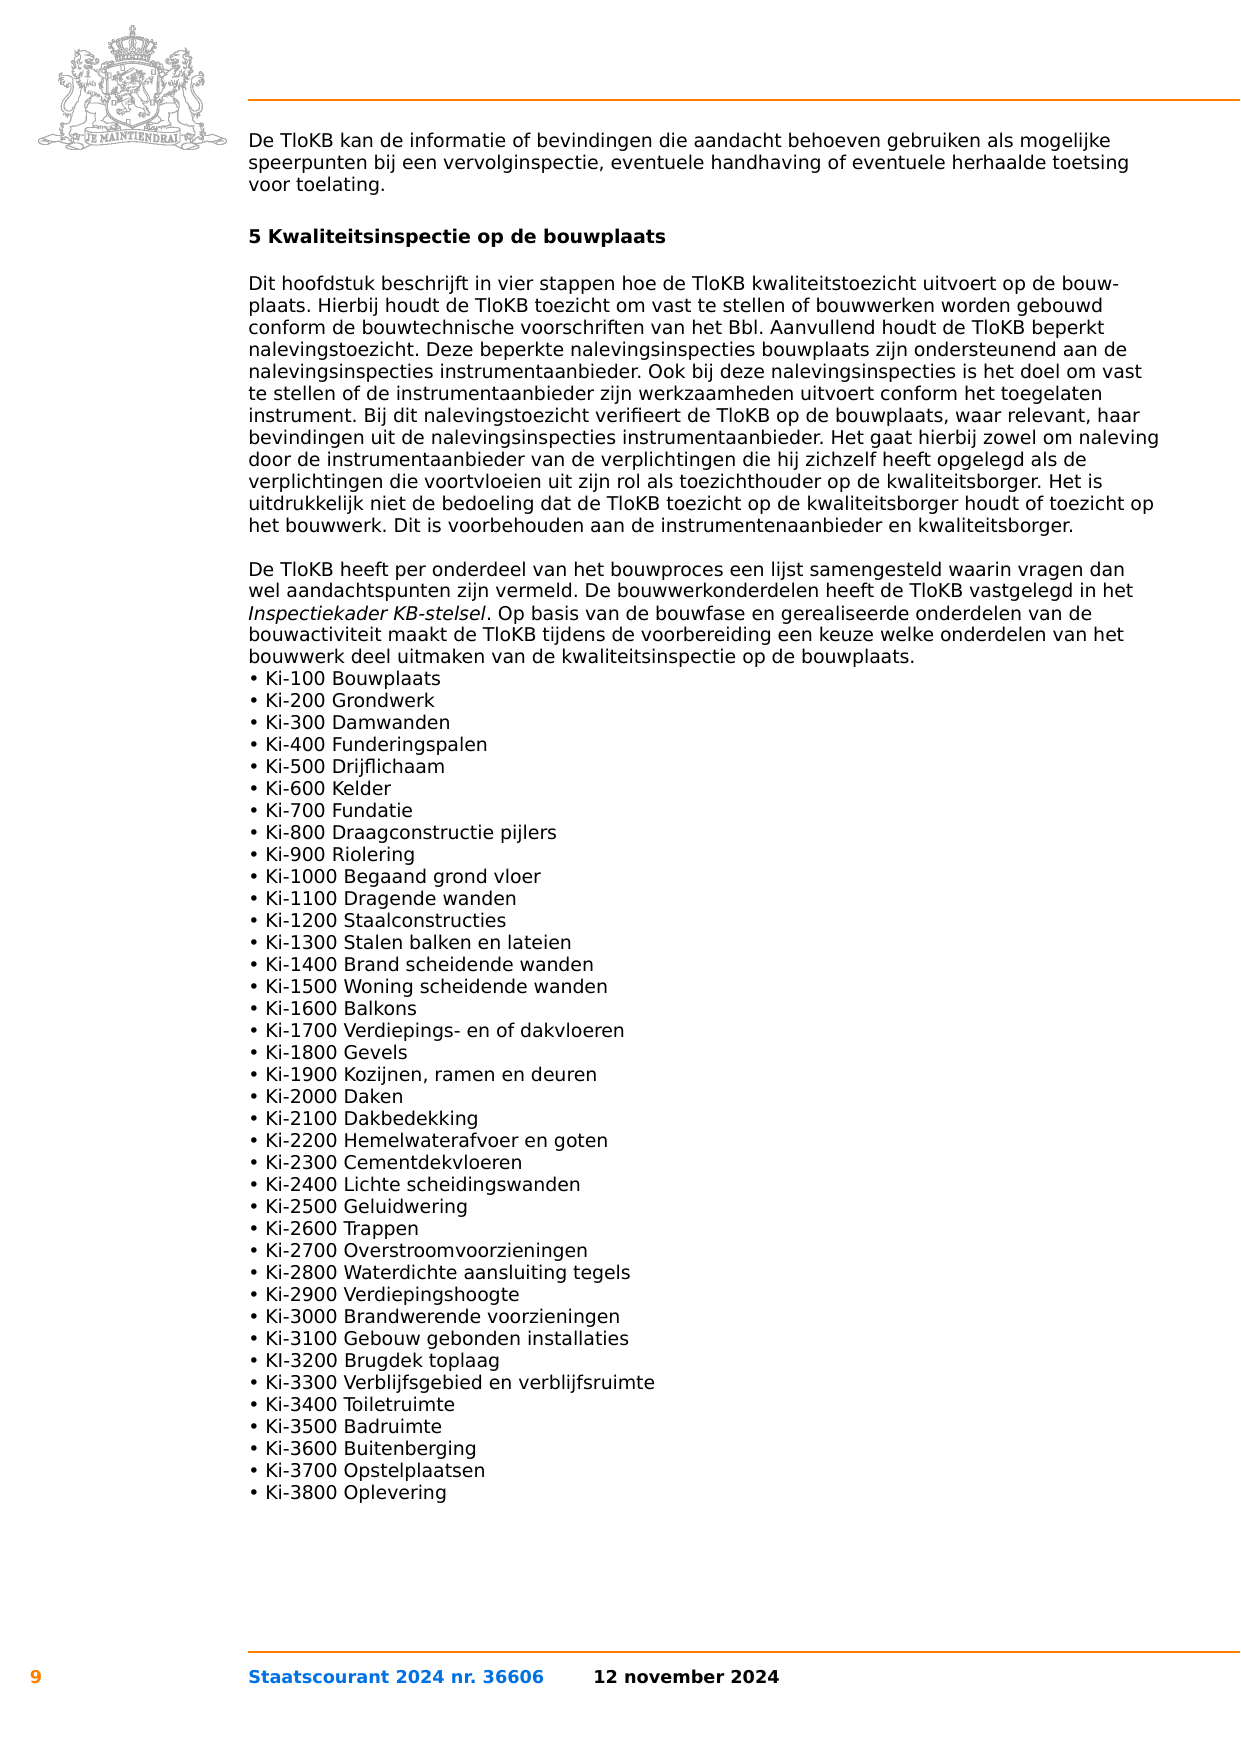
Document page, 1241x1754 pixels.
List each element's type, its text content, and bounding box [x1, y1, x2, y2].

text • Ki-3600 Buitenberging [248, 1438, 1163, 1459]
text • Ki-2900 Verdiepingshoogte [248, 1284, 1163, 1306]
text • Ki-1400 Brand scheidende wanden [248, 954, 1163, 976]
text • Ki-2100 Dakbedekking [248, 1108, 1163, 1130]
text • Ki-1200 Staalconstructies [248, 910, 1163, 932]
text • Ki-400 Funderingspalen [248, 734, 1163, 756]
text • Ki-3300 Verblijfsgebied en verblijfsruimte [248, 1372, 1163, 1394]
text • Ki-2400 Lichte scheidingswanden [248, 1174, 1163, 1196]
text • Ki-3000 Brandwerende voorzieningen [248, 1306, 1163, 1328]
text • KI-3200 Brugdek toplaag [248, 1350, 1163, 1372]
text • Ki-3100 Gebouw gebonden installaties [248, 1328, 1163, 1350]
text Dit hoofdstuk beschrijft in vier stappen hoe de TloKB kwaliteitstoezicht uitvoert op de bouw- plaats. Hierbij houdt de TloKB toezicht om vast te stellen of bouwwerken worden gebouwd conform de bouwtechnische voorschriften van het Bbl. Aanvullend houdt de TloKB beperkt nalevingstoezicht. Deze beperkte nalevingsinspecties bouwplaats zijn ondersteunend aan de nalevingsinspecties instrumentaanbieder. Ook bij deze nalevingsinspecties is het doel om vast te stellen of de instrumentaanbieder zijn werkzaamheden uitvoert conform het toegelaten instrument. Bij dit nalevingstoezicht verifieert de TloKB op de bouwplaats, waar relevant, haar bevindingen uit de nalevingsinspecties instrumentaanbieder. Het gaat hierbij zowel om naleving door de instrumentaanbieder van de verplichtingen die hij zichzelf heeft opgelegd als de verplichtingen die voortvloeien uit zijn rol als toezichthouder op de kwaliteitsborger. Het is uitdrukkelijk niet de bedoeling dat de TloKB toezicht op de kwaliteitsborger houdt of toezicht op het bouwwerk. Dit is voorbehouden aan de instrumentenaanbieder en kwaliteitsborger. [248, 273, 1163, 537]
subtitle 5 Kwaliteitsinspectie op de bouwplaats [248, 226, 1163, 248]
text • Ki-2500 Geluidwering [248, 1196, 1163, 1218]
text • Ki-1700 Verdiepings- en of dakvloeren [248, 1020, 1163, 1042]
text De TloKB kan de informatie of bevindingen die aandacht behoeven gebruiken als mogelijke speerpunten bij een vervolginspectie, eventuele handhaving of eventuele herhaalde toetsing voor toelating. [248, 130, 1163, 196]
text • Ki-900 Riolering [248, 844, 1163, 866]
text • Ki-700 Fundatie [248, 800, 1163, 822]
text • Ki-3500 Badruimte [248, 1416, 1163, 1438]
text • Ki-2800 Waterdichte aansluiting tegels [248, 1262, 1163, 1284]
text • Ki-2700 Overstroomvoorzieningen [248, 1240, 1163, 1262]
text • Ki-100 Bouwplaats [248, 668, 1163, 690]
text • Ki-800 Draagconstructie pijlers [248, 822, 1163, 844]
text • Ki-1600 Balkons [248, 998, 1163, 1020]
text • Ki-1300 Stalen balken en lateien [248, 932, 1163, 954]
text • Ki-3800 Oplevering [248, 1482, 1163, 1503]
text De TloKB heeft per onderdeel van het bouwproces een lijst samengesteld waarin vragen dan wel aandachtspunten zijn vermeld. De bouwwerkonderdelen heeft de TloKB vastgelegd in het Inspectiekader KB-stelsel. Op basis van de bouwfase en gerealiseerde onderdelen van de bouwactiviteit maakt de TloKB tijdens de voorbereiding een keuze welke onderdelen van het bouwwerk deel uitmaken van de kwaliteitsinspectie op de bouwplaats. [248, 558, 1163, 668]
text • Ki-200 Grondwerk [248, 690, 1163, 712]
text • Ki-3400 Toiletruimte [248, 1394, 1163, 1416]
text • Ki-500 Drijflichaam [248, 756, 1163, 778]
text • Ki-2200 Hemelwaterafvoer en goten [248, 1130, 1163, 1152]
text • Ki-300 Damwanden [248, 712, 1163, 734]
text • Ki-1000 Begaand grond vloer [248, 866, 1163, 888]
text • Ki-600 Kelder [248, 778, 1163, 800]
text • Ki-2300 Cementdekvloeren [248, 1152, 1163, 1174]
text • Ki-1900 Kozijnen, ramen en deuren [248, 1064, 1163, 1086]
picture [38, 25, 227, 150]
text • Ki-2000 Daken [248, 1086, 1163, 1108]
text • Ki-3700 Opstelplaatsen [248, 1459, 1163, 1482]
text • Ki-1100 Dragende wanden [248, 888, 1163, 910]
text • Ki-1800 Gevels [248, 1042, 1163, 1064]
text • Ki-2600 Trappen [248, 1218, 1163, 1240]
text • Ki-1500 Woning scheidende wanden [248, 976, 1163, 998]
